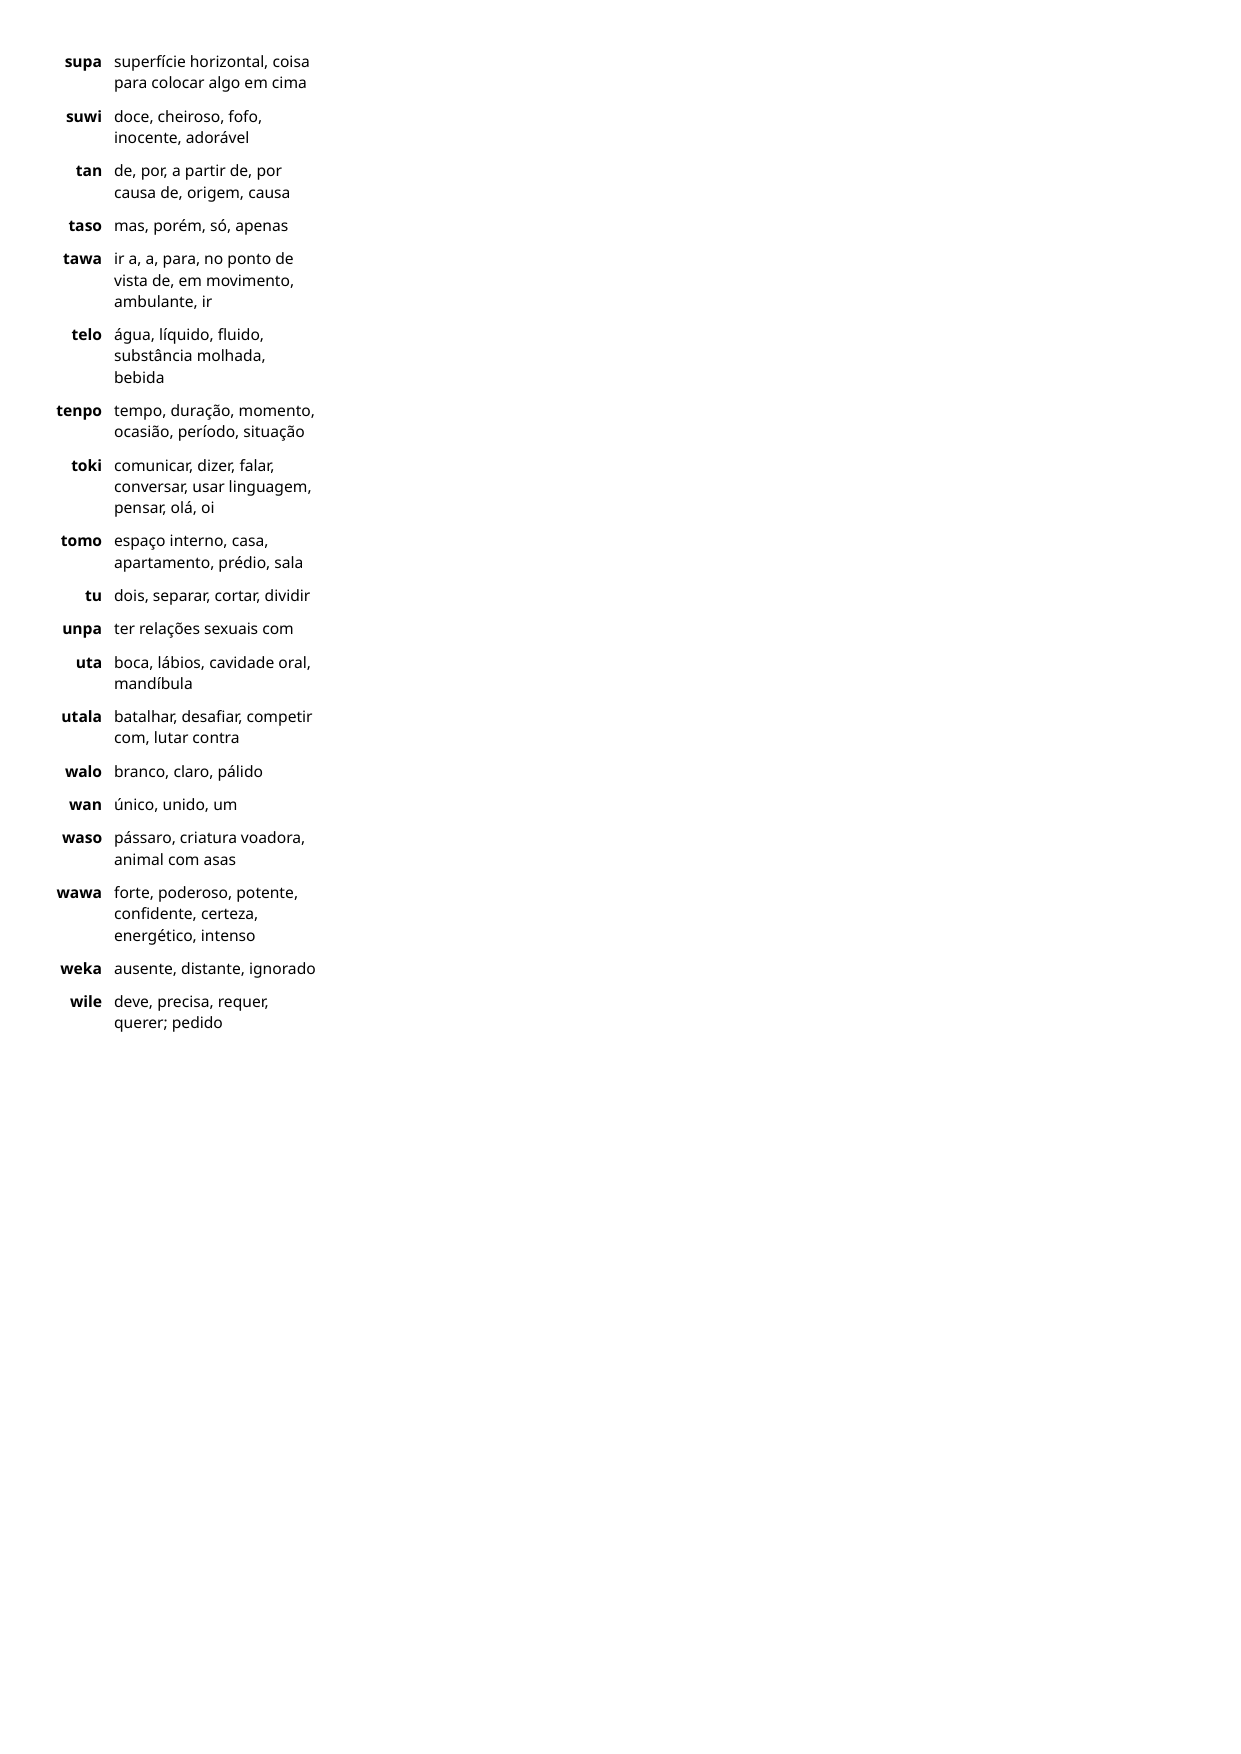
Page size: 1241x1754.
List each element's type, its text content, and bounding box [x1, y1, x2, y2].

table_cell wawa [33, 876, 108, 952]
table_cell batalhar, desafiar, competir com, lutar contra [108, 700, 324, 754]
table_cell uta [33, 645, 108, 700]
table_cell doce, cheiroso, fofo, inocente, adorável [108, 100, 324, 154]
table_cell superfície horizontal, coisa para colocar algo em cima [108, 45, 324, 99]
table_cell suwi [33, 100, 108, 154]
table_cell weka [33, 952, 108, 985]
table_cell tan [33, 154, 108, 209]
table_cell tawa [33, 242, 108, 318]
table_cell tomo [33, 524, 108, 579]
table_cell ter relações sexuais com [108, 612, 324, 645]
table_cell pássaro, criatura voadora, animal com asas [108, 821, 324, 876]
table_cell ir a, a, para, no ponto de vista de, em movimento, ambulante, ir [108, 242, 324, 318]
table_cell branco, claro, pálido [108, 755, 324, 788]
table_cell deve, precisa, requer, querer; pedido [108, 985, 324, 1039]
table_cell espaço interno, casa, apartamento, prédio, sala [108, 524, 324, 579]
table_cell comunicar, dizer, falar, conversar, usar linguagem, pensar, olá, oi [108, 448, 324, 524]
table_cell tenpo [33, 394, 108, 448]
table_cell walo [33, 755, 108, 788]
table_cell boca, lábios, cavidade oral, mandíbula [108, 645, 324, 700]
table_cell taso [33, 209, 108, 242]
table_cell único, unido, um [108, 788, 324, 821]
table_cell waso [33, 821, 108, 876]
table_cell utala [33, 700, 108, 754]
table_cell forte, poderoso, potente, confidente, certeza, energético, intenso [108, 876, 324, 952]
table_cell dois, separar, cortar, dividir [108, 579, 324, 612]
table_cell ausente, distante, ignorado [108, 952, 324, 985]
table_cell supa [33, 45, 108, 99]
table_cell mas, porém, só, apenas [108, 209, 324, 242]
table_cell wan [33, 788, 108, 821]
table_cell tempo, duração, momento, ocasião, período, situação [108, 394, 324, 448]
table_cell wile [33, 985, 108, 1039]
table_cell telo [33, 318, 108, 394]
table_cell unpa [33, 612, 108, 645]
table_cell água, líquido, fluido, substância molhada, bebida [108, 318, 324, 394]
table_cell tu [33, 579, 108, 612]
table_cell toki [33, 448, 108, 524]
table_cell de, por, a partir de, por causa de, origem, causa [108, 154, 324, 209]
